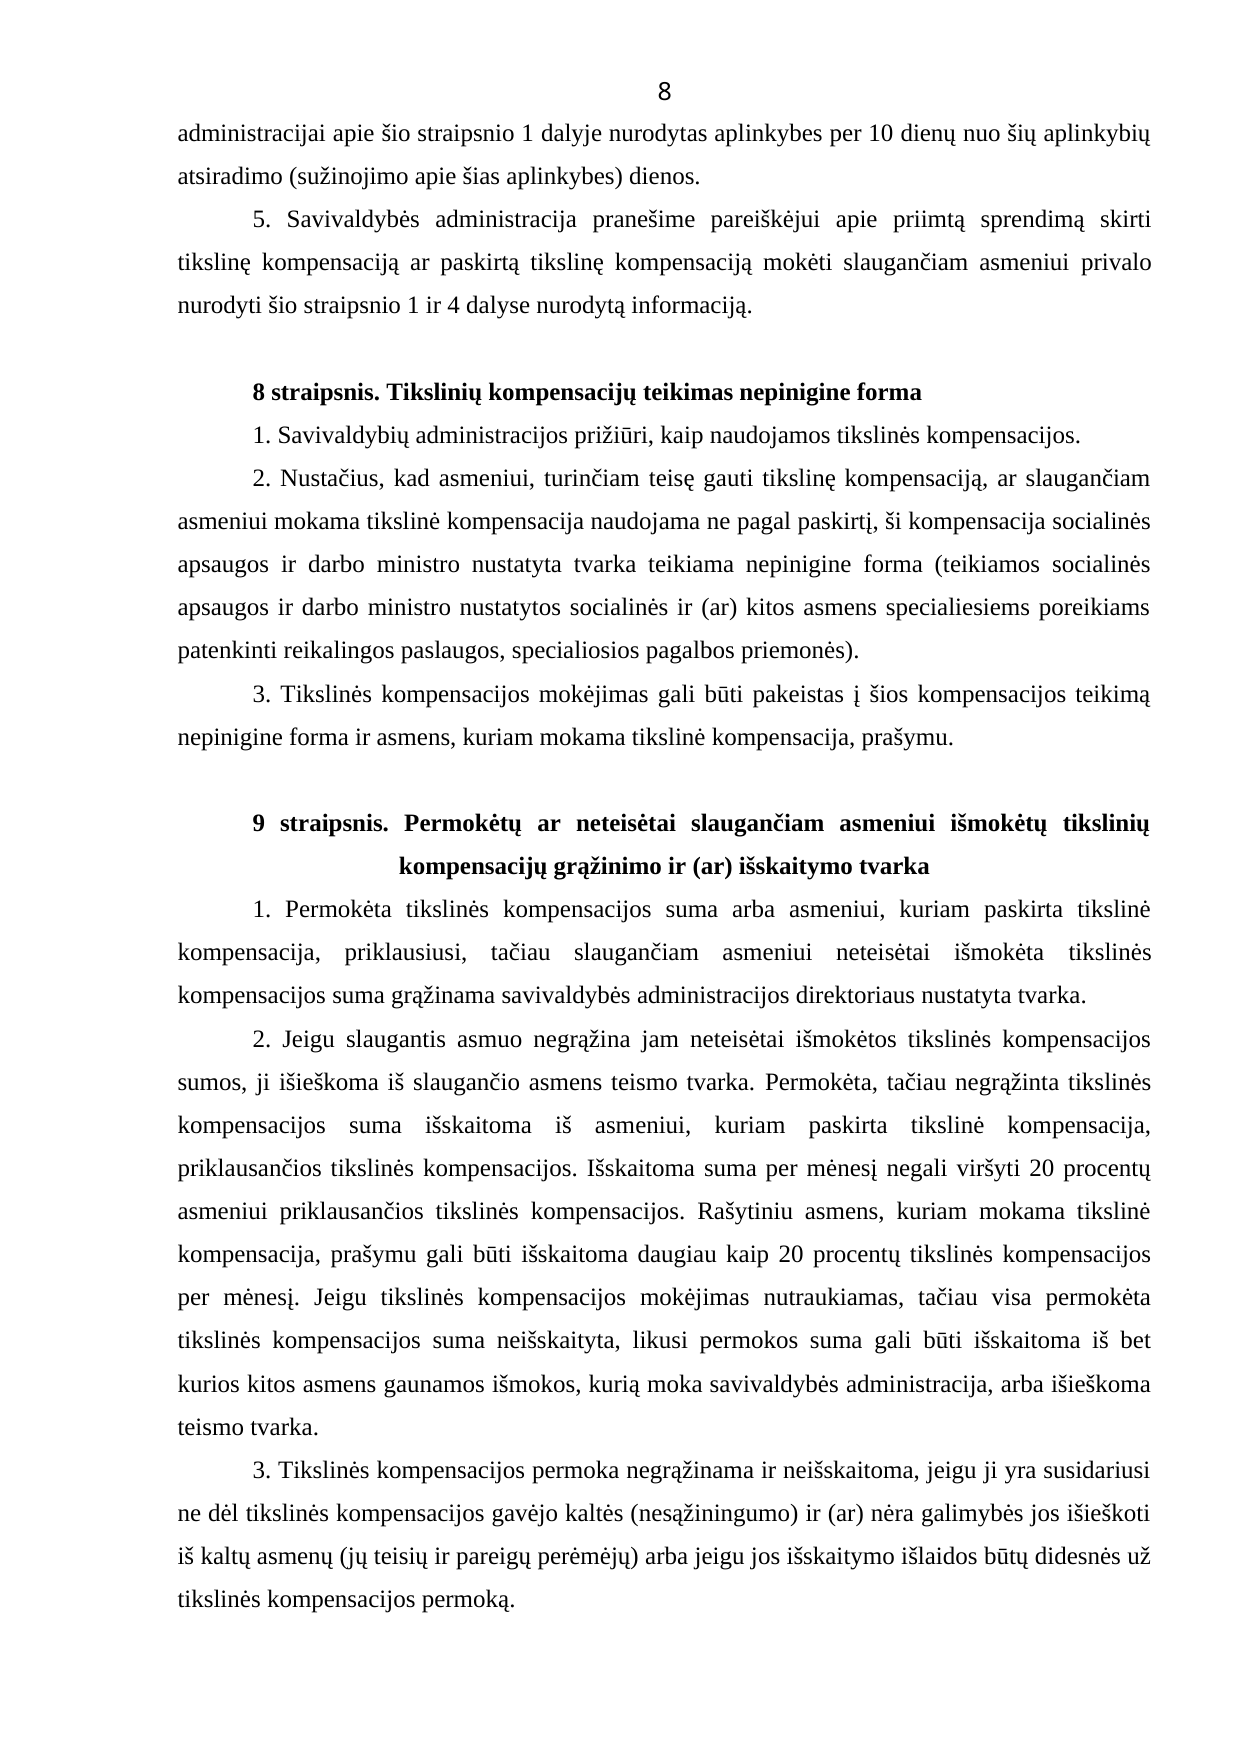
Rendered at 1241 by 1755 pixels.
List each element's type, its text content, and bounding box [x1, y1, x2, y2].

text 8 straipsnis. Tikslinių kompensacijų teikimas nepinigine forma [177, 377, 1152, 406]
text 3. Tikslinės kompensacijos mokėjimas gali būti pakeistas į šios kompensacijos teikimą nepinigine forma ir asmens, kuriam mokama tikslinė kompensacija, prašymu. [177, 679, 1152, 751]
text 5. Savivaldybės administracija pranešime pareiškėjui apie priimtą sprendimą skirti tikslinę kompensaciją ar paskirtą tikslinę kompensaciją mokėti slaugančiam asmeniui privalo nurodyti šio straipsnio 1 ir 4 dalyse nurodytą informaciją. [177, 204, 1152, 319]
text 9 straipsnis. Permokėtų ar neteisėtai slaugančiam asmeniui išmokėtų tikslinių kompensacijų grąžinimo ir (ar) išskaitymo tvarka [252, 808, 1152, 880]
text 3. Tikslinės kompensacijos permoka negrąžinama ir neišskaitoma, jeigu ji yra susidariusi ne dėl tikslinės kompensacijos gavėjo kaltės (nesąžiningumo) ir (ar) nėra galimybės jos išieškoti iš kaltų asmenų (jų teisių ir pareigų perėmėjų) arba jeigu jos išskaitymo išlaidos būtų didesnės už tikslinės kompensacijos permoką. [177, 1455, 1152, 1613]
text 1. Permokėta tikslinės kompensacijos suma arba asmeniui, kuriam paskirta tikslinė kompensacija, priklausiusi, tačiau slaugančiam asmeniui neteisėtai išmokėta tikslinės kompensacijos suma grąžinama savivaldybės administracijos direktoriaus nustatyta tvarka. [177, 894, 1152, 1009]
text 1. Savivaldybių administracijos prižiūri, kaip naudojamos tikslinės kompensacijos. [177, 420, 1152, 449]
text administracijai apie šio straipsnio 1 dalyje nurodytas aplinkybes per 10 dienų nuo šių aplinkybių atsiradimo (sužinojimo apie šias aplinkybes) dienos. [177, 118, 1152, 190]
text 2. Nustačius, kad asmeniui, turinčiam teisę gauti tikslinę kompensaciją, ar slaugančiam asmeniui mokama tikslinė kompensacija naudojama ne pagal paskirtį, ši kompensacija socialinės apsaugos ir darbo ministro nustatyta tvarka teikiama nepinigine forma (teikiamos socialinės apsaugos ir darbo ministro nustatytos socialinės ir (ar) kitos asmens specialiesiems poreikiams patenkinti reikalingos paslaugos, specialiosios pagalbos priemonės). [177, 463, 1152, 664]
text 2. Jeigu slaugantis asmuo negrąžina jam neteisėtai išmokėtos tikslinės kompensacijos sumos, ji išieškoma iš slaugančio asmens teismo tvarka. Permokėta, tačiau negrąžinta tikslinės kompensacijos suma išskaitoma iš asmeniui, kuriam paskirta tikslinė kompensacija, priklausančios tikslinės kompensacijos. Išskaitoma suma per mėnesį negali viršyti 20 procentų asmeniui priklausančios tikslinės kompensacijos. Rašytiniu asmens, kuriam mokama tikslinė kompensacija, prašymu gali būti išskaitoma daugiau kaip 20 procentų tikslinės kompensacijos per mėnesį. Jeigu tikslinės kompensacijos mokėjimas nutraukiamas, tačiau visa permokėta tikslinės kompensacijos suma neišskaityta, likusi permokos suma gali būti išskaitoma iš bet kurios kitos asmens gaunamos išmokos, kurią moka savivaldybės administracija, arba išieškoma teismo tvarka. [177, 1024, 1152, 1441]
